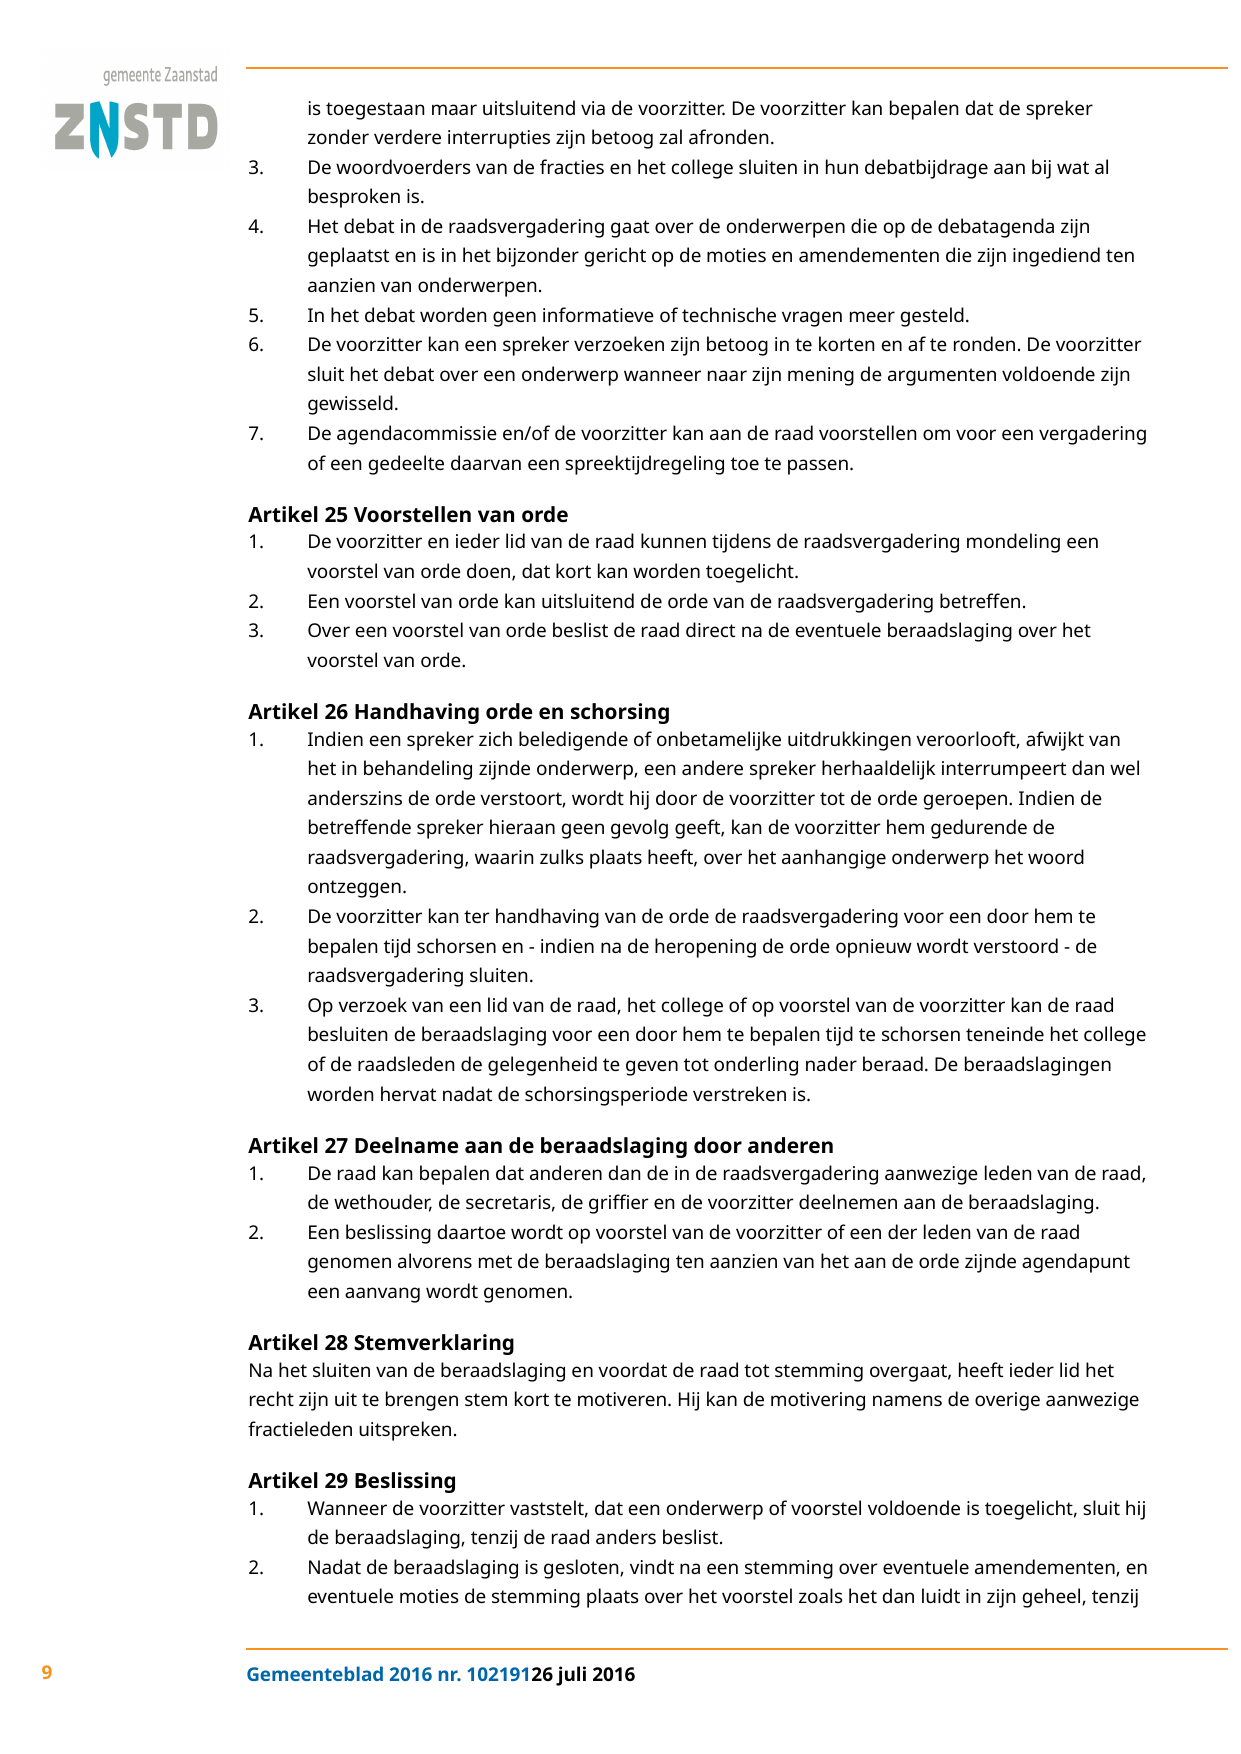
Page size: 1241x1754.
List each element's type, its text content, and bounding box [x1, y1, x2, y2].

list De agendacommissie en/of de voorzitter kan aan de raad voorstellen om voor een vergadering of een gedeelte daarvan een spreektijdregeling toe te passen. [248, 420, 1152, 476]
text Artikel 27 Deelname aan de beraadslaging door anderen [248, 1131, 1152, 1160]
text Artikel 26 Handhaving orde en schorsing [248, 697, 1152, 726]
list Indien een spreker zich beledigende of onbetamelijke uitdrukkingen veroorlooft, afwijkt van het in behandeling zijnde onderwerp, een andere spreker herhaaldelijk interrumpeert dan wel anderszins de orde verstoort, wordt hij door de voorzitter tot de orde geroepen. Indien de betreffende spreker hieraan geen gevolg geeft, kan de voorzitter hem gedurende de raadsvergadering, waarin zulks plaats heeft, over het aanhangige onderwerp het woord ontzeggen. [248, 726, 1152, 899]
text Artikel 28 Stemverklaring [248, 1328, 1152, 1357]
list De voorzitter kan ter handhaving van de orde de raadsvergadering voor een door hem te bepalen tijd schorsen en - indien na de heropening de orde opnieuw wordt verstoord - de raadsvergadering sluiten. [248, 903, 1152, 988]
list Over een voorstel van orde beslist de raad direct na de eventuele beraadslaging over het voorstel van orde. [248, 617, 1152, 673]
list Het debat in de raadsvergadering gaat over de onderwerpen die op de debatagenda zijn geplaatst en is in het bijzonder gericht op de moties en amendementen die zijn ingediend ten aanzien van onderwerpen. [248, 213, 1152, 298]
list De voorzitter kan een spreker verzoeken zijn betoog in te korten en af te ronden. De voorzitter sluit het debat over een onderwerp wanneer naar zijn mening de argumenten voldoende zijn gewisseld. [248, 331, 1152, 416]
list Wanneer de voorzitter vaststelt, dat een onderwerp of voorstel voldoende is toegelicht, sluit hij de beraadslaging, tenzij de raad anders beslist. [248, 1495, 1152, 1550]
list Een beslissing daartoe wordt op voorstel van de voorzitter of een der leden van de raad genomen alvorens met de beraadslaging ten aanzien van het aan de orde zijnde agendapunt een aanvang wordt genomen. [248, 1219, 1152, 1304]
list Op verzoek van een lid van de raad, het college of op voorstel van de voorzitter kan de raad besluiten de beraadslaging voor een door hem te bepalen tijd te schorsen teneinde het college of de raadsleden de gelegenheid te geven tot onderling nader beraad. De beraadslagingen worden hervat nadat de schorsingsperiode verstreken is. [248, 992, 1152, 1107]
picture [41, 47, 231, 172]
list Nadat de beraadslaging is gesloten, vindt na een stemming over eventuele amendementen, en eventuele moties de stemming plaats over het voorstel zoals het dan luidt in zijn geheel, tenzij [248, 1554, 1152, 1609]
text Artikel 29 Beslissing [248, 1466, 1152, 1495]
list De raad kan bepalen dat anderen dan de in de raadsvergadering aanwezige leden van de raad, de wethouder, de secretaris, de griffier en de voorzitter deelnemen aan de beraadslaging. [248, 1160, 1152, 1215]
text Na het sluiten van de beraadslaging en voordat de raad tot stemming overgaat, heeft ieder lid het recht zijn uit te brengen stem kort te motiveren. Hij kan de motivering namens de overige aanwezige fractieleden uitspreken. [248, 1357, 1152, 1442]
list In het debat worden geen informatieve of technische vragen meer gesteld. [248, 302, 1152, 328]
list Een voorstel van orde kan uitsluitend de orde van de raadsvergadering betreffen. [248, 588, 1152, 613]
list De woordvoerders van de fracties en het college sluiten in hun debatbijdrage aan bij wat al besproken is. [248, 154, 1152, 209]
text Artikel 25 Voorstellen van orde [248, 500, 1152, 529]
list is toegestaan maar uitsluitend via de voorzitter. De voorzitter kan bepalen dat de spreker zonder verdere interrupties zijn betoog zal afronden. [248, 95, 1152, 150]
list De voorzitter en ieder lid van de raad kunnen tijdens de raadsvergadering mondeling een voorstel van orde doen, dat kort kan worden toegelicht. [248, 529, 1152, 584]
